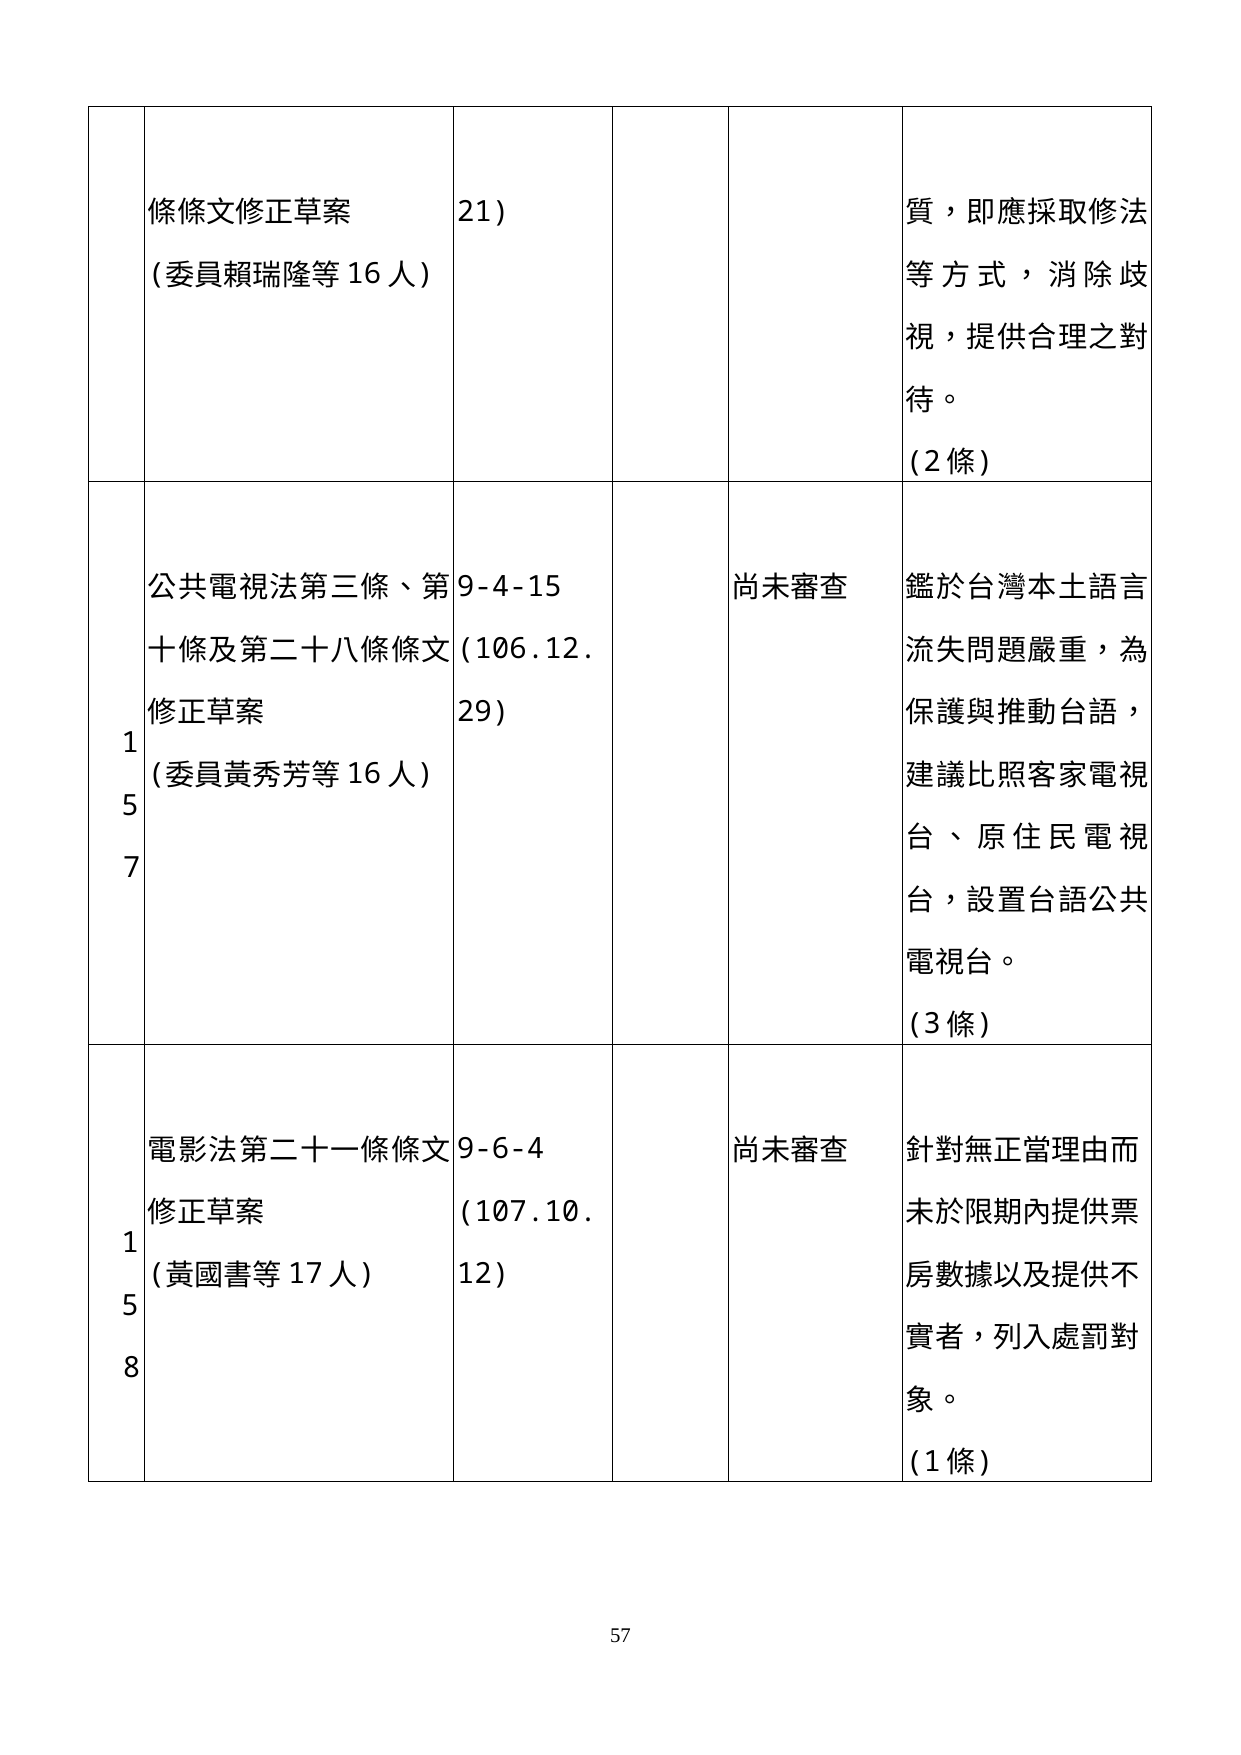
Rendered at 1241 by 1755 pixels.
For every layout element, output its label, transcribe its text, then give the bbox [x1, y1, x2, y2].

table_cell [89, 1045, 144, 1481]
table_cell 21) [454, 107, 612, 481]
table_cell 鑑於台灣本土語言流失問題嚴重，為保護與推動台語，建議比照客家電視台、原住民電視台，設置台語公共電視台。 (3條) [903, 482, 1151, 1043]
table_cell 公共電視法第三條、第十條及第二十八條條文修正草案 (委員黃秀芳等16人) [145, 482, 453, 1043]
table_cell [89, 107, 144, 481]
table_cell [89, 482, 144, 1043]
table_cell 9-6-4 (107.10.12) [454, 1045, 612, 1481]
table_cell 條條文修正草案 (委員賴瑞隆等16人) [145, 107, 453, 481]
table_cell 質，即應採取修法等方式，消除歧視，提供合理之對待。 (2條) [903, 107, 1151, 481]
table_cell 尚未審查 [729, 1045, 902, 1481]
table_cell 電影法第二十一條條文修正草案 (黃國書等17人) [145, 1045, 453, 1481]
table_cell 9-4-15 (106.12.29) [454, 482, 612, 1043]
table_cell [729, 107, 902, 481]
table_cell [613, 1045, 728, 1481]
table_cell [613, 482, 728, 1043]
table_cell [613, 107, 728, 481]
table_cell 針對無正當理由而未於限期內提供票房數據以及提供不實者，列入處罰對象。 (1條) [903, 1045, 1151, 1481]
table_cell 尚未審查 [729, 482, 902, 1043]
